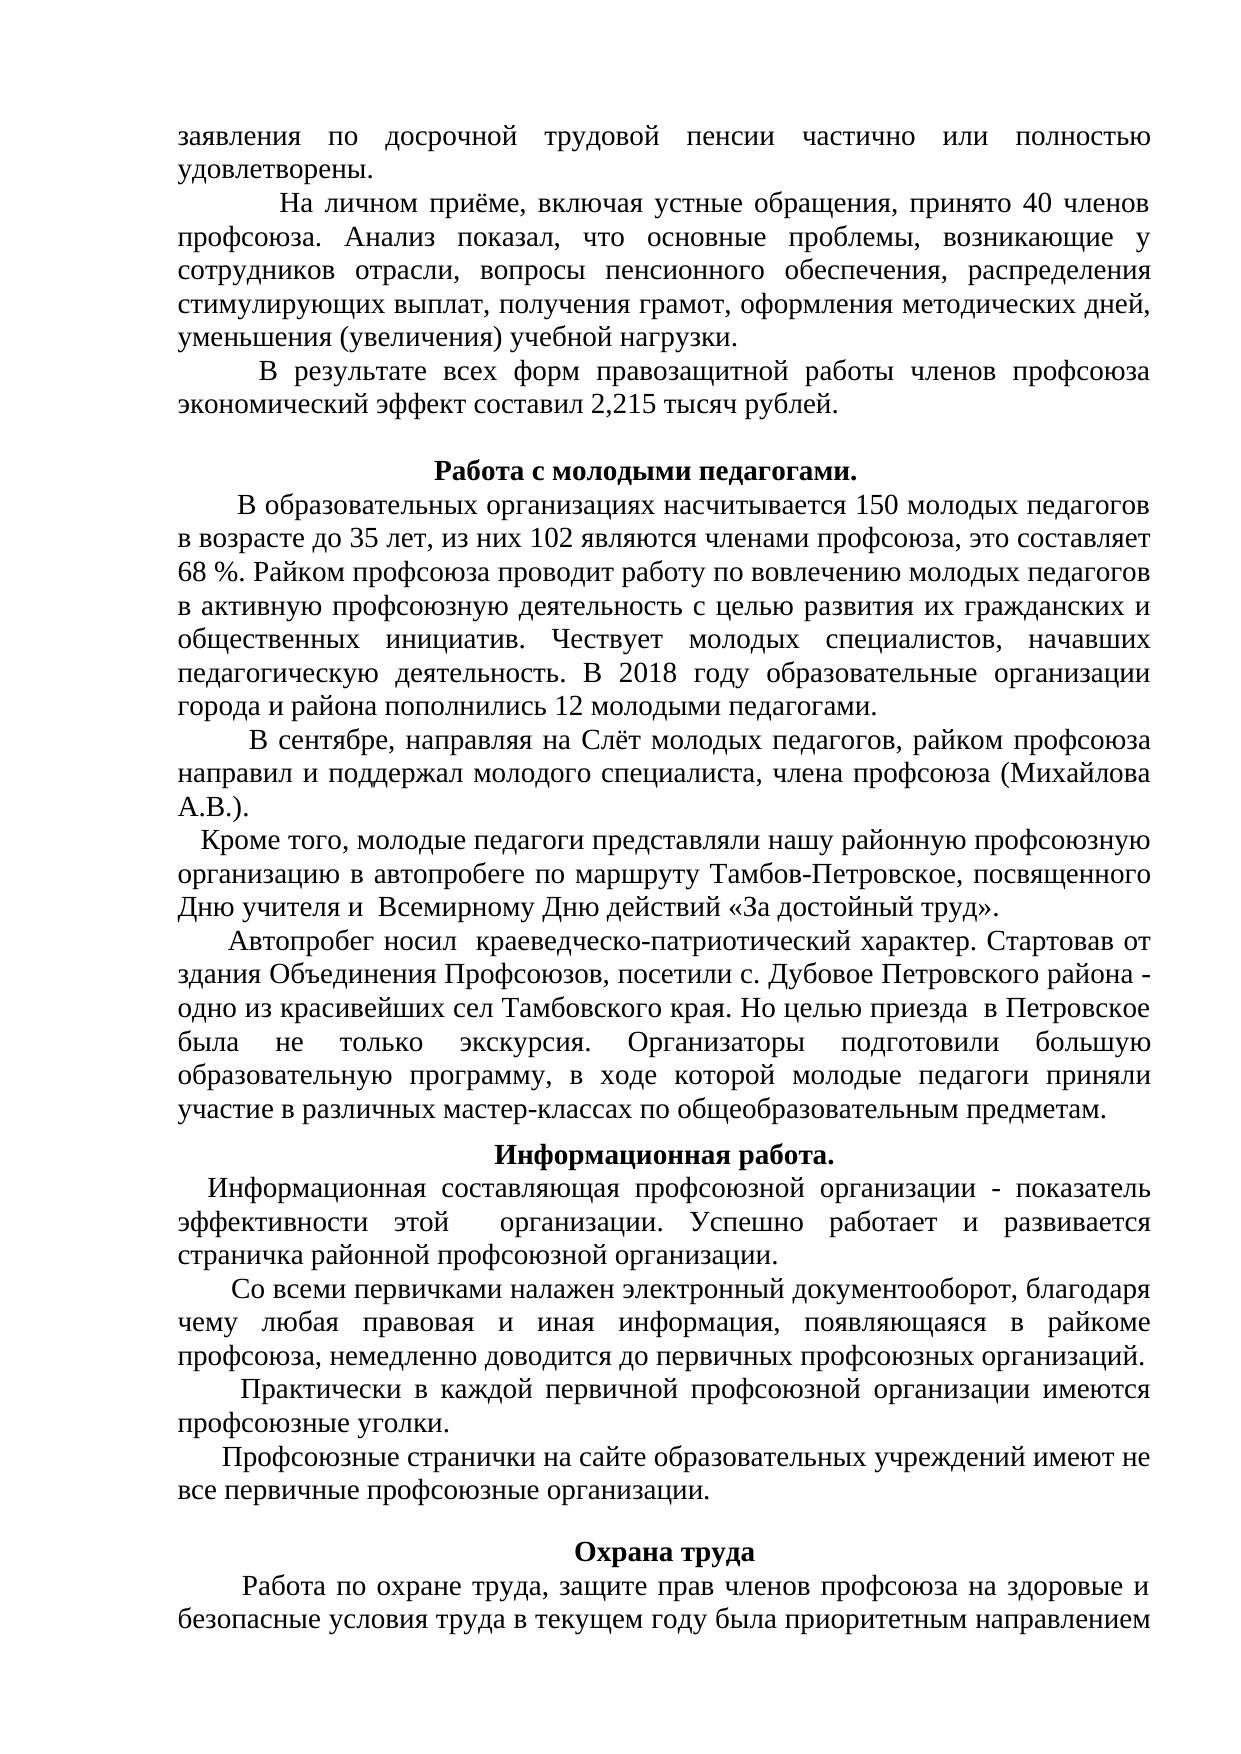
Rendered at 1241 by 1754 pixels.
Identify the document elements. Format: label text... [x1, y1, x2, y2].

text Со всеми первичками налажен электронный документооборот, благодаря чему любая правовая и иная информация, появляющаяся в райкоме профсоюза, немедленно доводится до первичных профсоюзных организаций. [177, 1271, 1152, 1372]
text Практически в каждой первичной профсоюзной организации имеются профсоюзные уголки. [177, 1372, 1152, 1439]
text заявления по досрочной трудовой пенсии частично или полностью удовлетворены. [177, 118, 1152, 185]
text В сентябре, направляя на Слёт молодых педагогов, райком профсоюза направил и поддержал молодого специалиста, члена профсоюза (Михайлова А.В.). [177, 722, 1152, 822]
text Профсоюзные странички на сайте образовательных учреждений имеют не все первичные профсоюзные организации. [177, 1439, 1152, 1506]
text В образовательных организациях насчитывается 150 молодых педагогов в возрасте до 35 лет, из них 102 являются членами профсоюза, это составляет 68 %. Райком профсоюза проводит работу по вовлечению молодых педагогов в активную профсоюзную деятельность с целью развития их гражданских и общественных инициатив. Чествует молодых специалистов, начавших педагогическую деятельность. В 2018 году образовательные организации города и района пополнились 12 молодыми педагогами. [177, 487, 1152, 722]
text Информационная работа. [177, 1137, 1152, 1170]
text Работа с молодыми педагогами. [140, 453, 1152, 487]
text Информационная составляющая профсоюзной организации - показатель эффективности этой организации. Успешно работает и развивается страничка районной профсоюзной организации. [177, 1170, 1152, 1271]
text На личном приёме, включая устные обращения, принято 40 членов профсоюза. Анализ показал, что основные проблемы, возникающие у сотрудников отрасли, вопросы пенсионного обеспечения, распределения стимулирующих выплат, получения грамот, оформления методических дней, уменьшения (увеличения) учебной нагрузки. [177, 185, 1152, 353]
text В результате всех форм правозащитной работы членов профсоюза экономический эффект составил 2,215 тысяч рублей. [177, 353, 1152, 420]
text Автопробег носил краеведческо-патриотический характер. Стартовав от здания Объединения Профсоюзов, посетили с. Дубовое Петровского района - одно из красивейших сел Тамбовского края. Но целью приезда в Петровское была не только экскурсия. Организаторы подготовили большую образовательную программу, в ходе которой молодые педагоги приняли участие в различных мастер-классах по общеобразовательным предметам. [177, 923, 1152, 1124]
text Охрана труда [177, 1534, 1152, 1568]
text Работа по охране труда, защите прав членов профсоюза на здоровые и безопасные условия труда в текущем году была приоритетным направлением [140, 1568, 1152, 1635]
text Кроме того, молодые педагоги представляли нашу районную профсоюзную организацию в автопробеге по маршруту Тамбов-Петровское, посвященного Дню учителя и Всемирному Дню действий «За достойный труд». [177, 822, 1152, 923]
